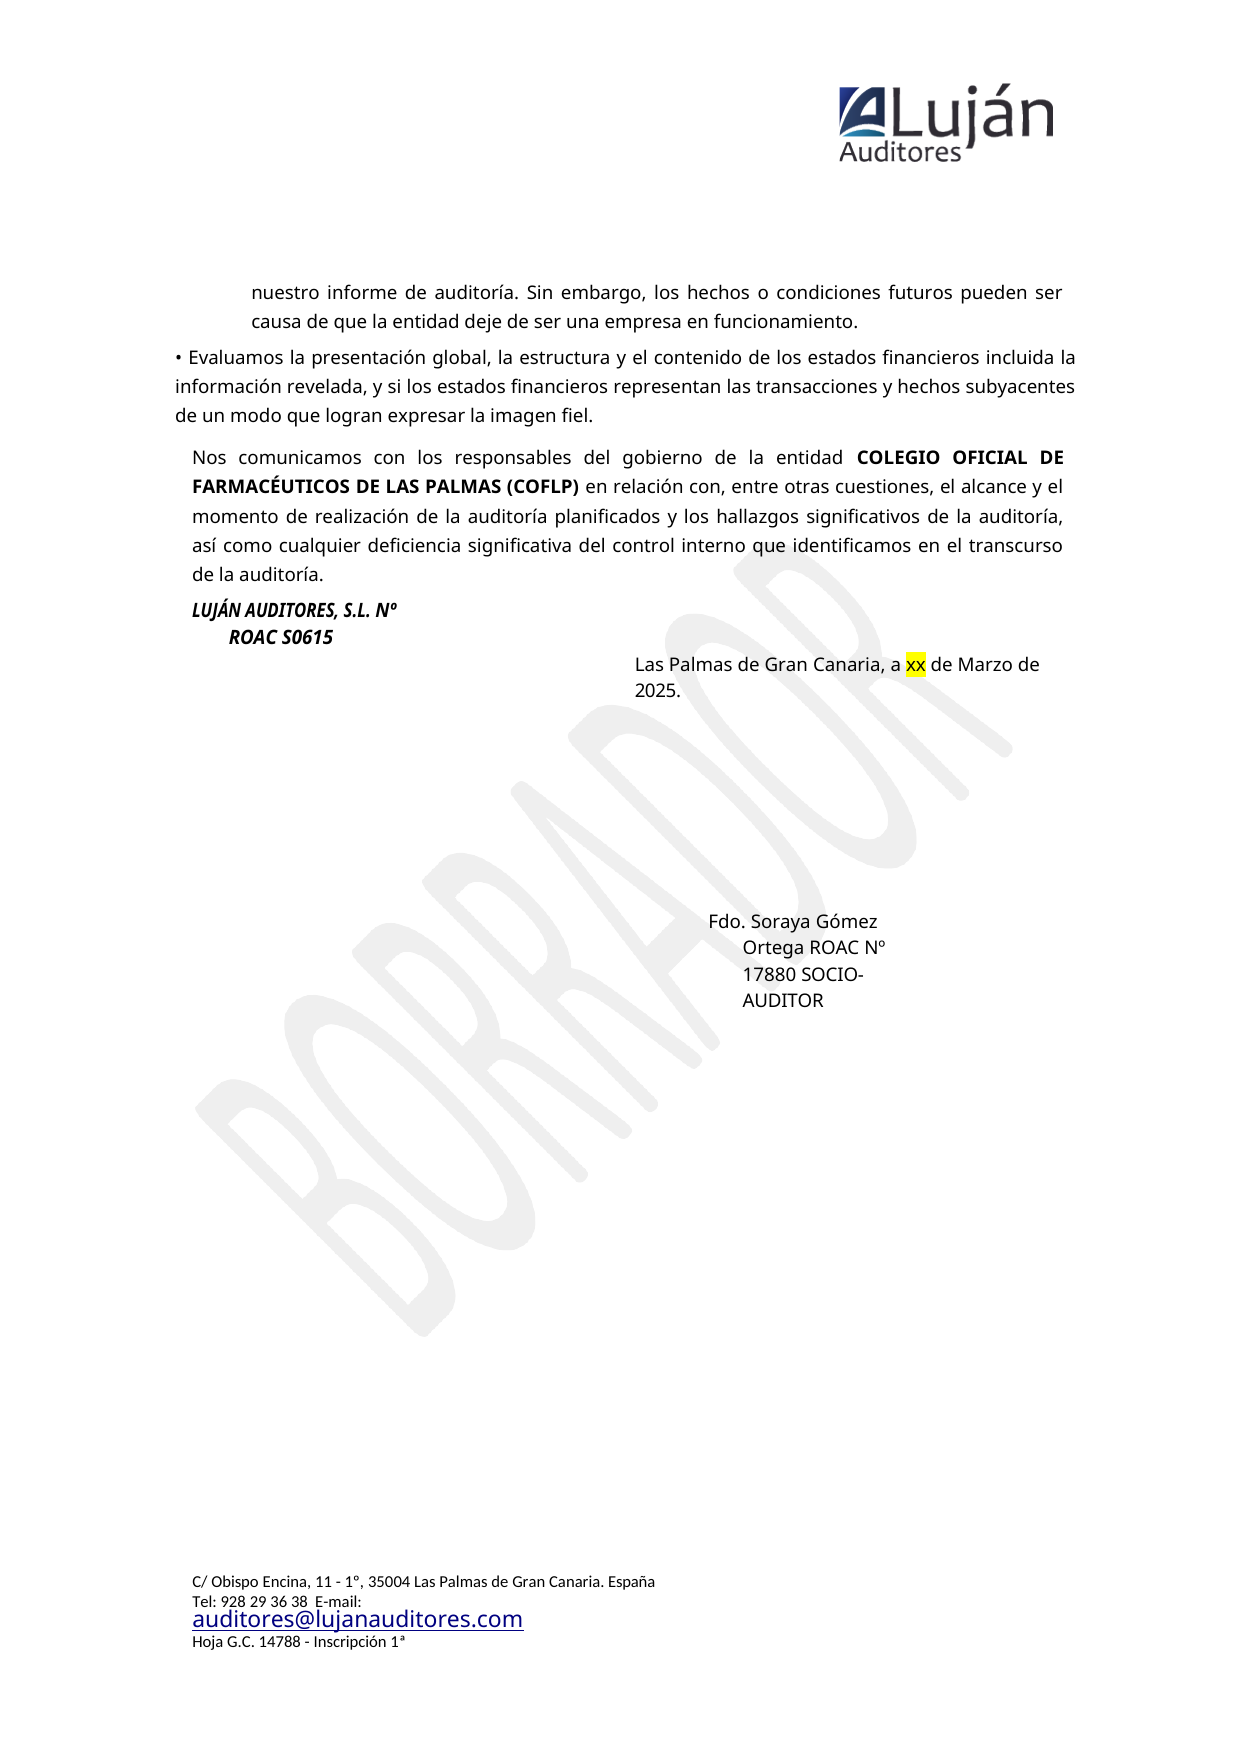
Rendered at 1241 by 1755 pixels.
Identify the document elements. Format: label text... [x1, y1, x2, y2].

text Las Palmas de Gran Canaria, a xx de Marzo de 2025. [869, 678, 928, 703]
text nuestro informe de auditoría. Sin embargo, los hechos o condiciones futuros pueden ser causa de que la entidad deje de ser una empresa en funcionamiento. [251, 279, 1064, 334]
text Nos comunicamos con los responsables del gobierno de la entidad COLEGIO OFICIAL DE FARMACÉUTICOS DE LAS PALMAS (COFLP) en relación con, entre otras cuestiones, el alcance y el momento de realización de la auditoría planificados y los hallazgos significativos de la auditoría, así como cualquier deficiencia significativa del control interno que identificamos en el transcurso de la auditoría. [192, 444, 1064, 587]
text Fdo. Soraya Gómez Ortega ROAC Nº 17880 SOCIO-AUDITOR [708, 908, 931, 1013]
text LUJÁN AUDITORES, S.L. Nº ROAC S0615 [192, 596, 401, 650]
text Las Palmas de Gran Canaria, a xx de Marzo de 2025. [772, 652, 859, 703]
text Las Palmas de Gran Canaria, a xx de Marzo de 2025. [634, 652, 690, 703]
text Las Palmas de Gran Canaria, a xx de Marzo de 2025. [694, 652, 801, 703]
text Las Palmas de Gran Canaria, a xx de Marzo de 2025. [882, 652, 1076, 703]
list Evaluamos la presentación global, la estructura y el contenido de los estados financieros incluida la información revelada, y si los estados financieros representan las transacciones y hechos subyacentes de un modo que logran expresar la imagen fiel. [175, 344, 1076, 428]
